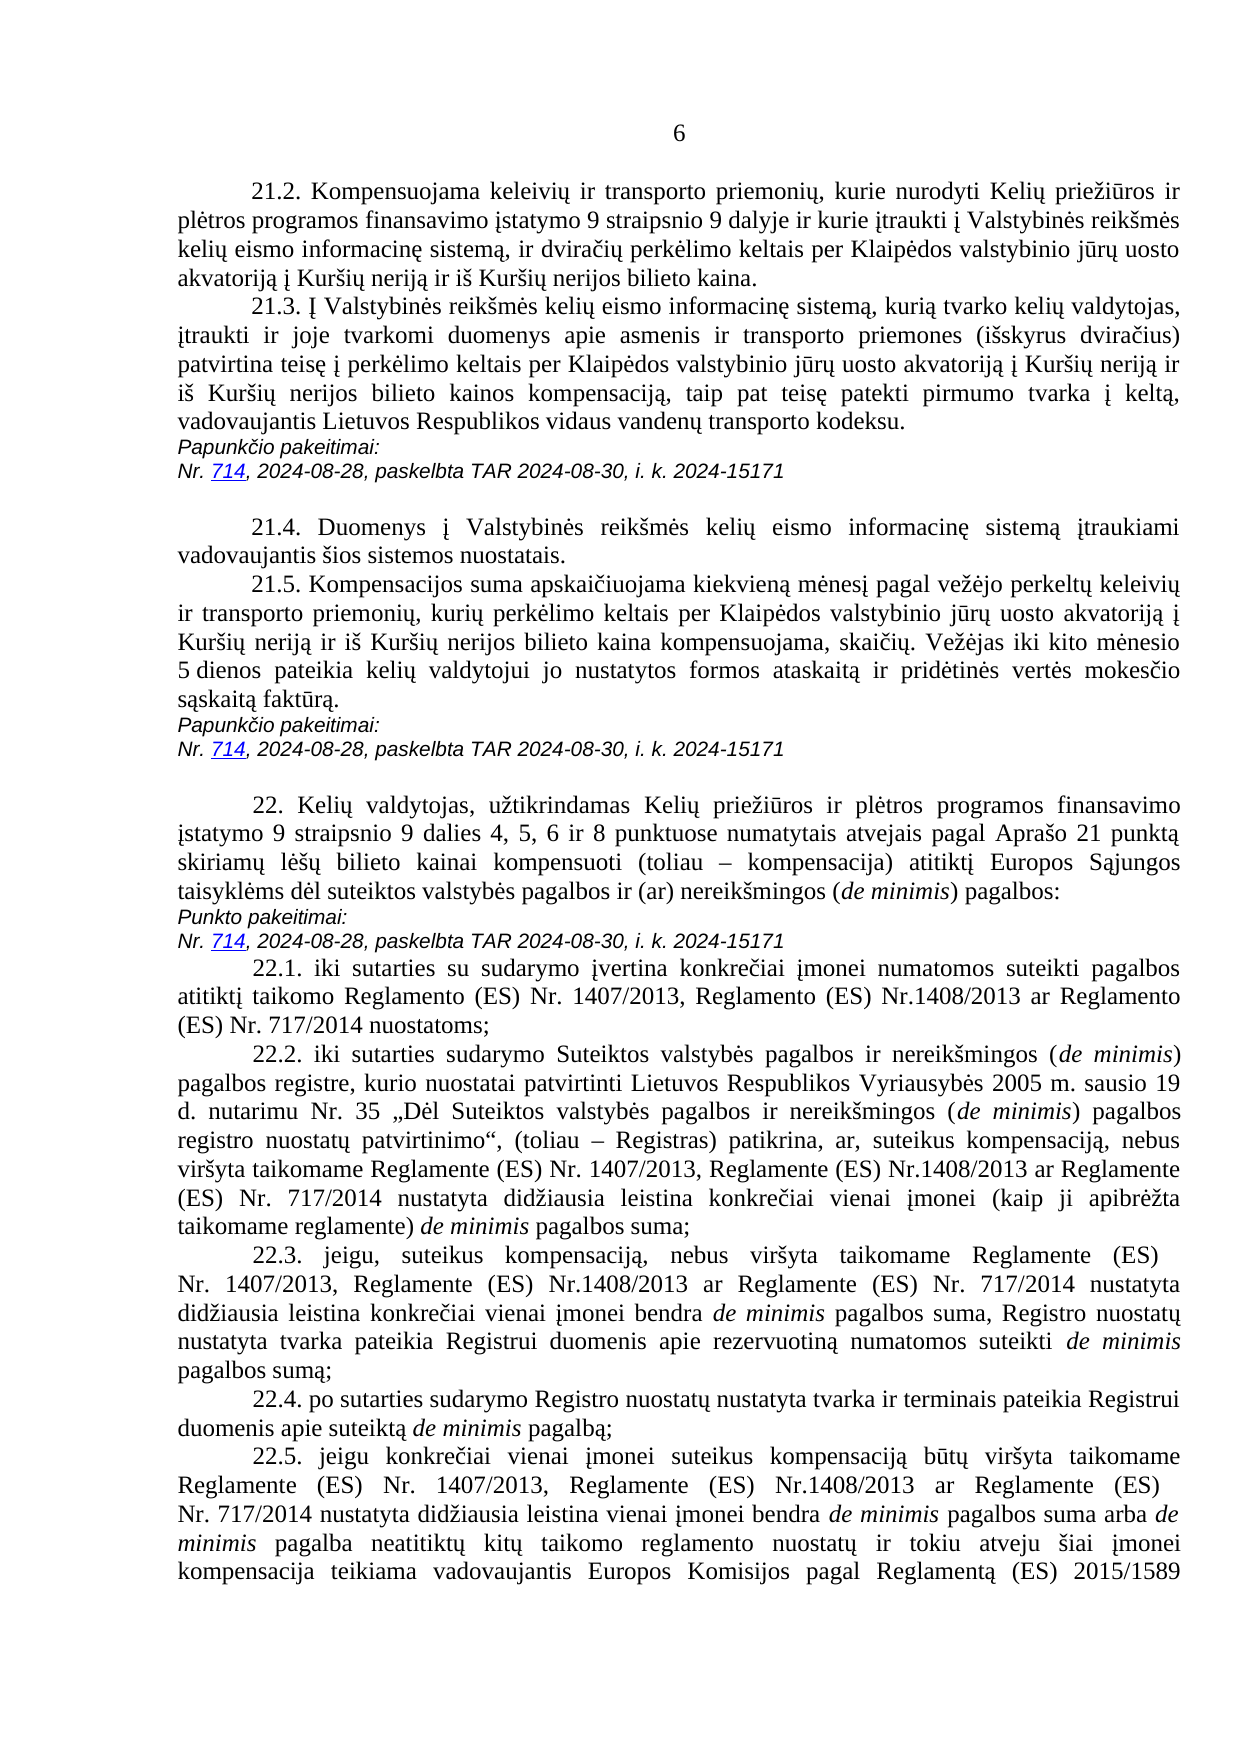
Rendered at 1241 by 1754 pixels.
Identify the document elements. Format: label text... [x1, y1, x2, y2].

text 22.3. jeigu, suteikus kompensaciją, nebus viršyta taikomame Reglamente (ES) Nr. 1407/2013, Reglamente (ES) Nr.1408/2013 ar Reglamente (ES) Nr. 717/2014 nustatyta didžiausia leistina konkrečiai vienai įmonei bendra de minimis pagalbos suma, Registro nuostatų nustatyta tvarka pateikia Registrui duomenis apie rezervuotiną numatomos suteikti de minimis pagalbos sumą; [177, 1240, 1181, 1384]
text 21.2. Kompensuojama keleivių ir transporto priemonių, kurie nurodyti Kelių priežiūros ir plėtros programos finansavimo įstatymo 9 straipsnio 9 dalyje ir kurie įtraukti į Valstybinės reikšmės kelių eismo informacinę sistemą, ir dviračių perkėlimo keltais per Klaipėdos valstybinio jūrų uosto akvatoriją į Kuršių neriją ir iš Kuršių nerijos bilieto kaina. [177, 176, 1181, 291]
text 22.1. iki sutarties su sudarymo įvertina konkrečiai įmonei numatomos suteikti pagalbos atitiktį taikomo Reglamento (ES) Nr. 1407/2013, Reglamento (ES) Nr.1408/2013 ar Reglamento (ES) Nr. 717/2014 nuostatoms; [177, 953, 1181, 1039]
text Nr. 714, 2024-08-28, paskelbta TAR 2024-08-30, i. k. 2024-15171 [177, 737, 1181, 761]
text 22.4. po sutarties sudarymo Registro nuostatų nustatyta tvarka ir terminais pateikia Registrui duomenis apie suteiktą de minimis pagalbą; [177, 1384, 1181, 1441]
text Nr. 714, 2024-08-28, paskelbta TAR 2024-08-30, i. k. 2024-15171 [177, 929, 1181, 953]
text Papunkčio pakeitimai: [177, 713, 1181, 737]
text 22. Kelių valdytojas, užtikrindamas Kelių priežiūros ir plėtros programos finansavimo įstatymo 9 straipsnio 9 dalies 4, 5, 6 ir 8 punktuose numatytais atvejais pagal Aprašo 21 punktą skiriamų lėšų bilieto kainai kompensuoti (toliau – kompensacija) atitiktį Europos Sąjungos taisyklėms dėl suteiktos valstybės pagalbos ir (ar) nereikšmingos (de minimis) pagalbos: [177, 790, 1181, 905]
text 21.3. Į Valstybinės reikšmės kelių eismo informacinę sistemą, kurią tvarko kelių valdytojas, įtraukti ir joje tvarkomi duomenys apie asmenis ir transporto priemones (išskyrus dviračius) patvirtina teisę į perkėlimo keltais per Klaipėdos valstybinio jūrų uosto akvatoriją į Kuršių neriją ir iš Kuršių nerijos bilieto kainos kompensaciją, taip pat teisę patekti pirmumo tvarka į keltą, vadovaujantis Lietuvos Respublikos vidaus vandenų transporto kodeksu. [177, 291, 1181, 435]
text 22.5. jeigu konkrečiai vienai įmonei suteikus kompensaciją būtų viršyta taikomame Reglamente (ES) Nr. 1407/2013, Reglamente (ES) Nr.1408/2013 ar Reglamente (ES) Nr. 717/2014 nustatyta didžiausia leistina vienai įmonei bendra de minimis pagalbos suma arba de minimis pagalba neatitiktų kitų taikomo reglamento nuostatų ir tokiu atveju šiai įmonei kompensacija teikiama vadovaujantis Europos Komisijos pagal Reglamentą (ES) 2015/1589 [177, 1441, 1181, 1585]
text Nr. 714, 2024-08-28, paskelbta TAR 2024-08-30, i. k. 2024-15171 [177, 459, 1181, 483]
text Punkto pakeitimai: [177, 905, 1181, 929]
text Papunkčio pakeitimai: [177, 435, 1181, 459]
text 21.5. Kompensacijos suma apskaičiuojama kiekvieną mėnesį pagal vežėjo perkeltų keleivių ir transporto priemonių, kurių perkėlimo keltais per Klaipėdos valstybinio jūrų uosto akvatoriją į Kuršių neriją ir iš Kuršių nerijos bilieto kaina kompensuojama, skaičių. Vežėjas iki kito mėnesio 5 dienos pateikia kelių valdytojui jo nustatytos formos ataskaitą ir pridėtinės vertės mokesčio sąskaitą faktūrą. [177, 569, 1181, 713]
text 22.2. iki sutarties sudarymo Suteiktos valstybės pagalbos ir nereikšmingos (de minimis) pagalbos registre, kurio nuostatai patvirtinti Lietuvos Respublikos Vyriausybės 2005 m. sausio 19 d. nutarimu Nr. 35 „Dėl Suteiktos valstybės pagalbos ir nereikšmingos (de minimis) pagalbos registro nuostatų patvirtinimo“, (toliau – Registras) patikrina, ar, suteikus kompensaciją, nebus viršyta taikomame Reglamente (ES) Nr. 1407/2013, Reglamente (ES) Nr.1408/2013 ar Reglamente (ES) Nr. 717/2014 nustatyta didžiausia leistina konkrečiai vienai įmonei (kaip ji apibrėžta taikomame reglamente) de minimis pagalbos suma; [177, 1039, 1181, 1240]
text 21.4. Duomenys į Valstybinės reikšmės kelių eismo informacinę sistemą įtraukiami vadovaujantis šios sistemos nuostatais. [177, 512, 1181, 569]
